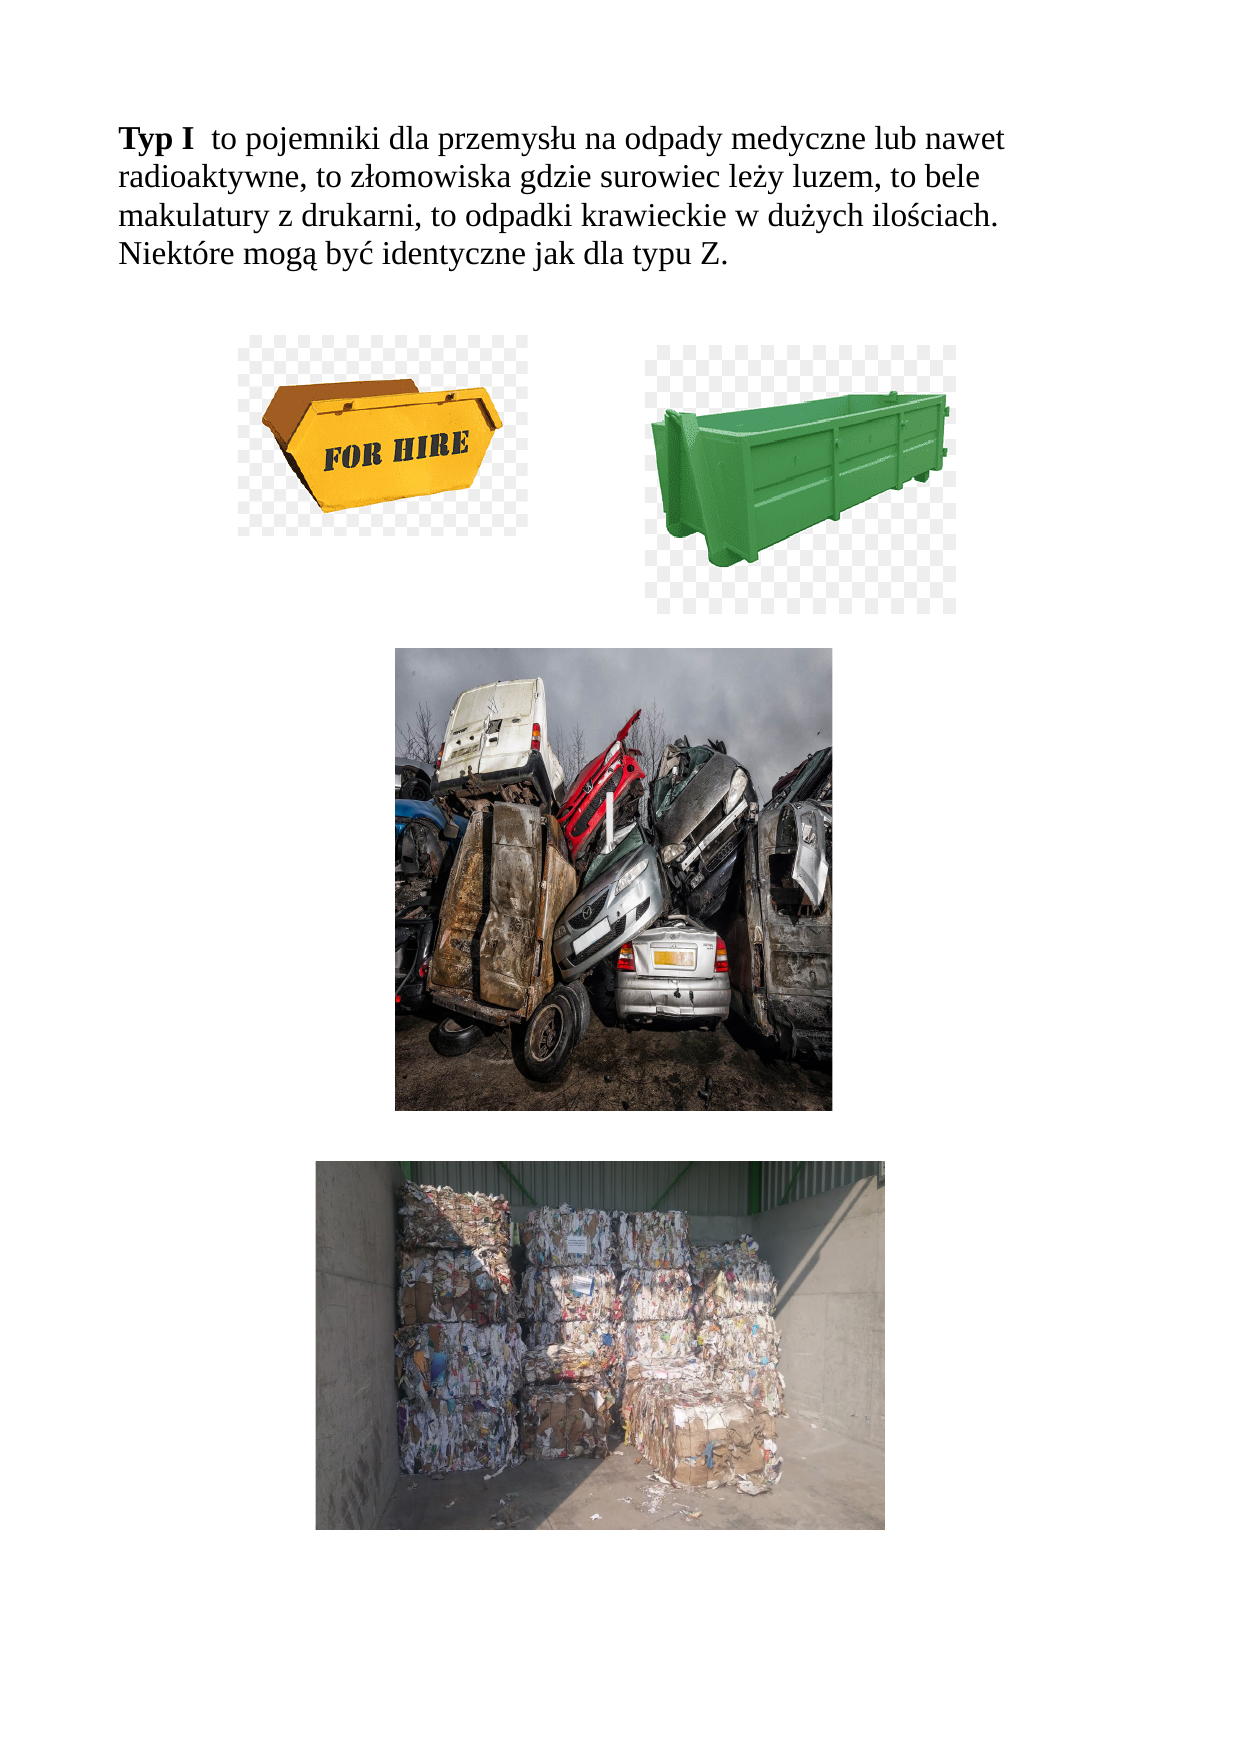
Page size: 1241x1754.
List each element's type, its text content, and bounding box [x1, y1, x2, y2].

picture [395, 648, 833, 1111]
text Niektóre mogą być identyczne jak dla typu Z. [118, 233, 1122, 271]
picture [315, 1161, 885, 1530]
text Typ I to pojemniki dla przemysłu na odpady medyczne lub nawet radioaktywne, to złomowiska gdzie surowiec leży luzem, to bele makulatury z drukarni, to odpadki krawieckie w dużych ilościach. [118, 118, 1122, 233]
picture [237, 335, 528, 536]
picture [644, 345, 956, 614]
